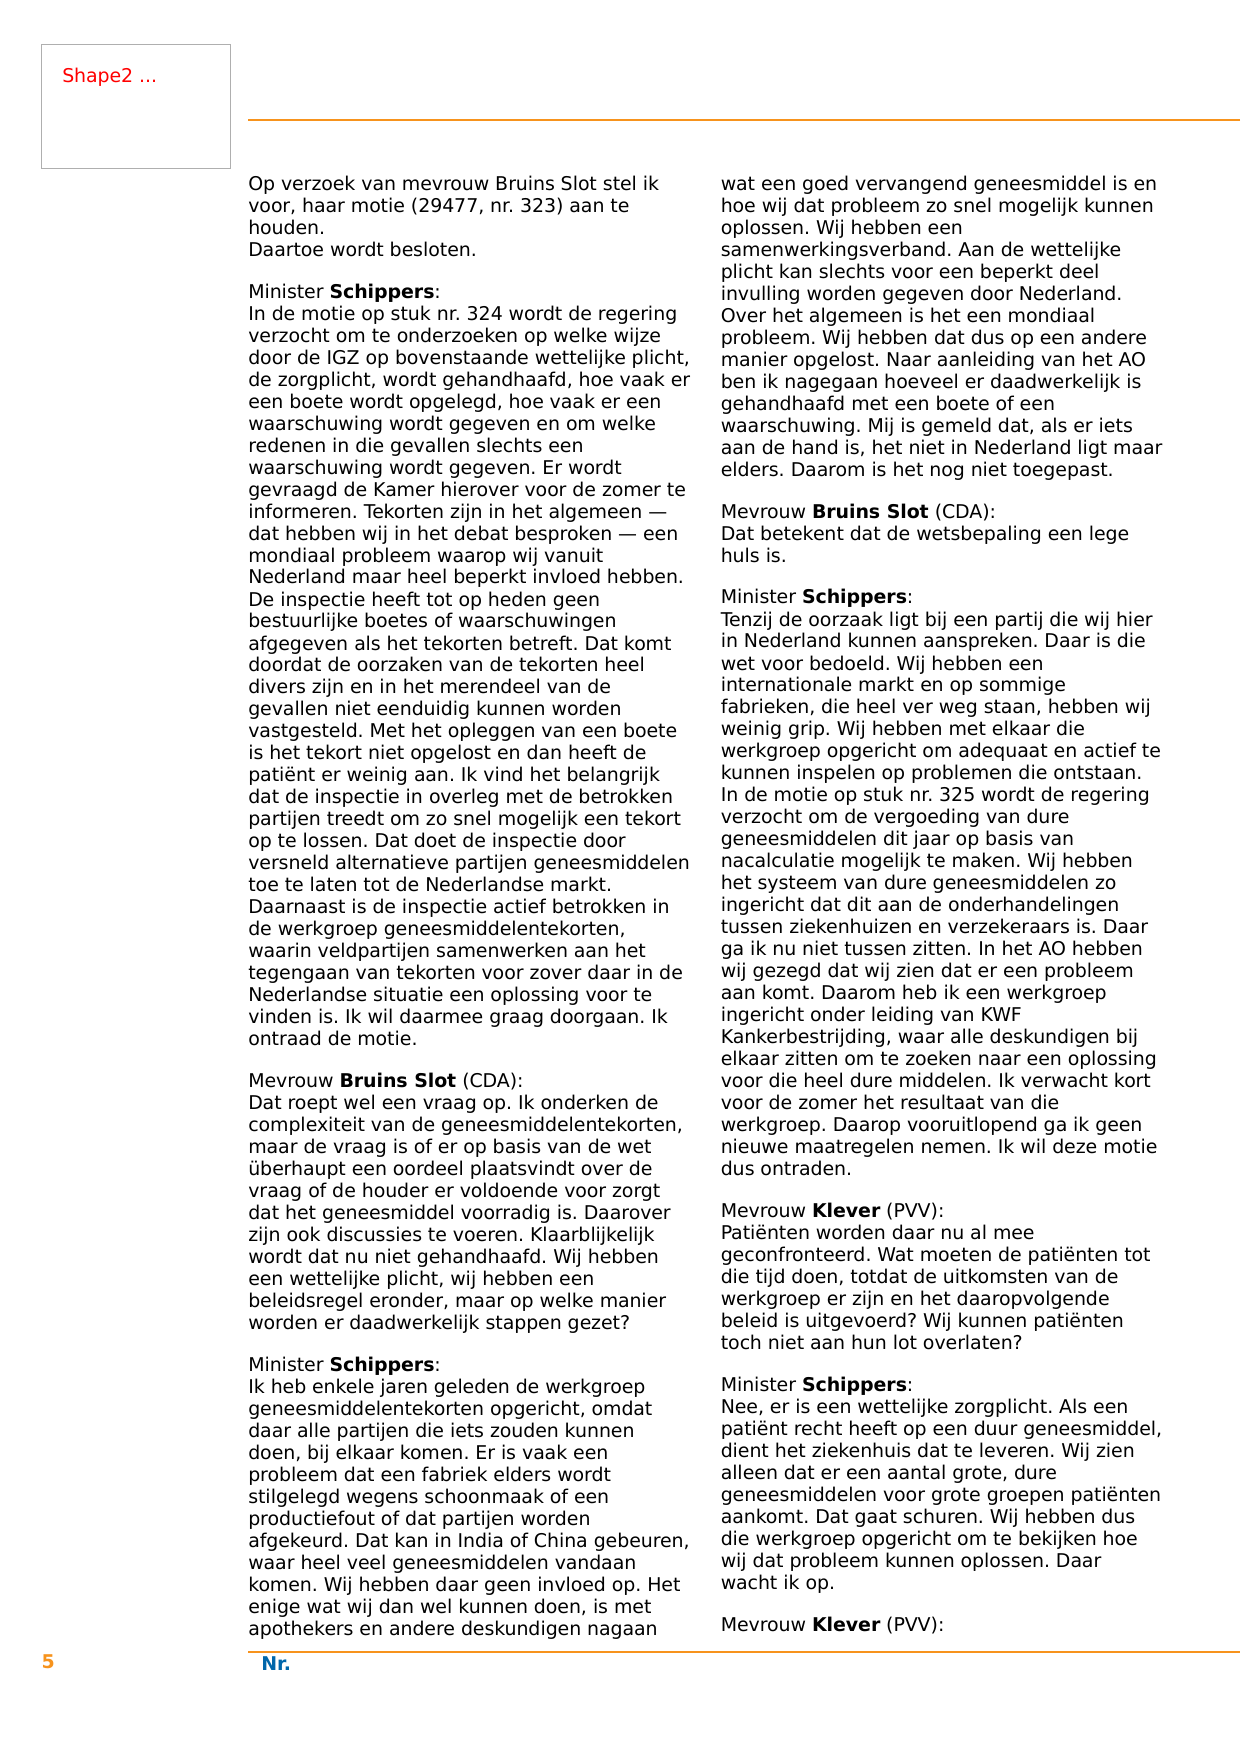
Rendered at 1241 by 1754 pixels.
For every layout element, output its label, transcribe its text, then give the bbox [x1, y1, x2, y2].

text Minister Schippers: [248, 1354, 691, 1376]
text Dat roept wel een vraag op. Ik onderken de complexiteit van de geneesmiddelentekorten, maar de vraag is of er op basis van de wet überhaupt een oordeel plaatsvindt over de vraag of de houder er voldoende voor zorgt dat het geneesmiddel voorradig is. Daarover zijn ook discussies te voeren. Klaarblijkelijk wordt dat nu niet gehandhaafd. Wij hebben een wettelijke plicht, wij hebben een beleidsregel eronder, maar op welke manier worden er daadwerkelijk stappen gezet? [248, 1092, 691, 1334]
text wat een goed vervangend geneesmiddel is en hoe wij dat probleem zo snel mogelijk kunnen oplossen. Wij hebben een samenwerkingsverband. Aan de wettelijke plicht kan slechts voor een beperkt deel invulling worden gegeven door Nederland. Over het algemeen is het een mondiaal probleem. Wij hebben dat dus op een andere manier opgelost. Naar aanleiding van het AO ben ik nagegaan hoeveel er daadwerkelijk is gehandhaafd met een boete of een waarschuwing. Mij is gemeld dat, als er iets aan de hand is, het niet in Nederland ligt maar elders. Daarom is het nog niet toegepast. [721, 173, 1163, 481]
text Nee, er is een wettelijke zorgplicht. Als een patiënt recht heeft op een duur geneesmiddel, dient het ziekenhuis dat te leveren. Wij zien alleen dat er een aantal grote, dure geneesmiddelen voor grote groepen patiënten aankomt. Dat gaat schuren. Wij hebben dus die werkgroep opgericht om te bekijken hoe wij dat probleem kunnen oplossen. Daar wacht ik op. [721, 1396, 1163, 1593]
text Op verzoek van mevrouw Bruins Slot stel ik voor, haar motie (29477, nr. 323) aan te houden. [248, 173, 691, 239]
text Ik heb enkele jaren geleden de werkgroep geneesmiddelentekorten opgericht, omdat daar alle partijen die iets zouden kunnen doen, bij elkaar komen. Er is vaak een probleem dat een fabriek elders wordt stilgelegd wegens schoonmaak of een productiefout of dat partijen worden afgekeurd. Dat kan in India of China gebeuren, waar heel veel geneesmiddelen vandaan komen. Wij hebben daar geen invloed op. Het enige wat wij dan wel kunnen doen, is met apothekers en andere deskundigen nagaan [248, 1376, 691, 1639]
text Mevrouw Bruins Slot (CDA): [248, 1070, 691, 1092]
text Minister Schippers: [721, 1374, 1163, 1396]
text In de motie op stuk nr. 324 wordt de regering verzocht om te onderzoeken op welke wijze door de IGZ op bovenstaande wettelijke plicht, de zorgplicht, wordt gehandhaafd, hoe vaak er een boete wordt opgelegd, hoe vaak er een waarschuwing wordt gegeven en om welke redenen in die gevallen slechts een waarschuwing wordt gegeven. Er wordt gevraagd de Kamer hierover voor de zomer te informeren. Tekorten zijn in het algemeen — dat hebben wij in het debat besproken — een mondiaal probleem waarop wij vanuit Nederland maar heel beperkt invloed hebben. De inspectie heeft tot op heden geen bestuurlijke boetes of waarschuwingen afgegeven als het tekorten betreft. Dat komt doordat de oorzaken van de tekorten heel divers zijn en in het merendeel van de gevallen niet eenduidig kunnen worden vastgesteld. Met het opleggen van een boete is het tekort niet opgelost en dan heeft de patiënt er weinig aan. Ik vind het belangrijk dat de inspectie in overleg met de betrokken partijen treedt om zo snel mogelijk een tekort op te lossen. Dat doet de inspectie door versneld alternatieve partijen geneesmiddelen toe te laten tot de Nederlandse markt. Daarnaast is de inspectie actief betrokken in de werkgroep geneesmiddelentekorten, waarin veldpartijen samenwerken aan het tegengaan van tekorten voor zover daar in de Nederlandse situatie een oplossing voor te vinden is. Ik wil daarmee graag doorgaan. Ik ontraad de motie. [248, 303, 691, 1050]
text Tenzij de oorzaak ligt bij een partij die wij hier in Nederland kunnen aanspreken. Daar is die wet voor bedoeld. Wij hebben een internationale markt en op sommige fabrieken, die heel ver weg staan, hebben wij weinig grip. Wij hebben met elkaar die werkgroep opgericht om adequaat en actief te kunnen inspelen op problemen die ontstaan. [721, 608, 1163, 784]
text Mevrouw Bruins Slot (CDA): [721, 501, 1163, 522]
text Daartoe wordt besloten. [248, 239, 691, 261]
text Minister Schippers: [248, 281, 691, 303]
text In de motie op stuk nr. 325 wordt de regering verzocht om de vergoeding van dure geneesmiddelen dit jaar op basis van nacalculatie mogelijk te maken. Wij hebben het systeem van dure geneesmiddelen zo ingericht dat dit aan de onderhandelingen tussen ziekenhuizen en verzekeraars is. Daar ga ik nu niet tussen zitten. In het AO hebben wij gezegd dat wij zien dat er een probleem aan komt. Daarom heb ik een werkgroep ingericht onder leiding van KWF Kankerbestrijding, waar alle deskundigen bij elkaar zitten om te zoeken naar een oplossing voor die heel dure middelen. Ik verwacht kort voor de zomer het resultaat van die werkgroep. Daarop vooruitlopend ga ik geen nieuwe maatregelen nemen. Ik wil deze motie dus ontraden. [721, 784, 1163, 1180]
text Dat betekent dat de wetsbepaling een lege huls is. [721, 522, 1163, 566]
text Mevrouw Klever (PVV): [721, 1200, 1163, 1222]
text Patiënten worden daar nu al mee geconfronteerd. Wat moeten de patiënten tot die tijd doen, totdat de uitkomsten van de werkgroep er zijn en het daaropvolgende beleid is uitgevoerd? Wij kunnen patiënten toch niet aan hun lot overlaten? [721, 1222, 1163, 1354]
text Minister Schippers: [721, 586, 1163, 608]
text Mevrouw Klever (PVV): [721, 1613, 1163, 1636]
